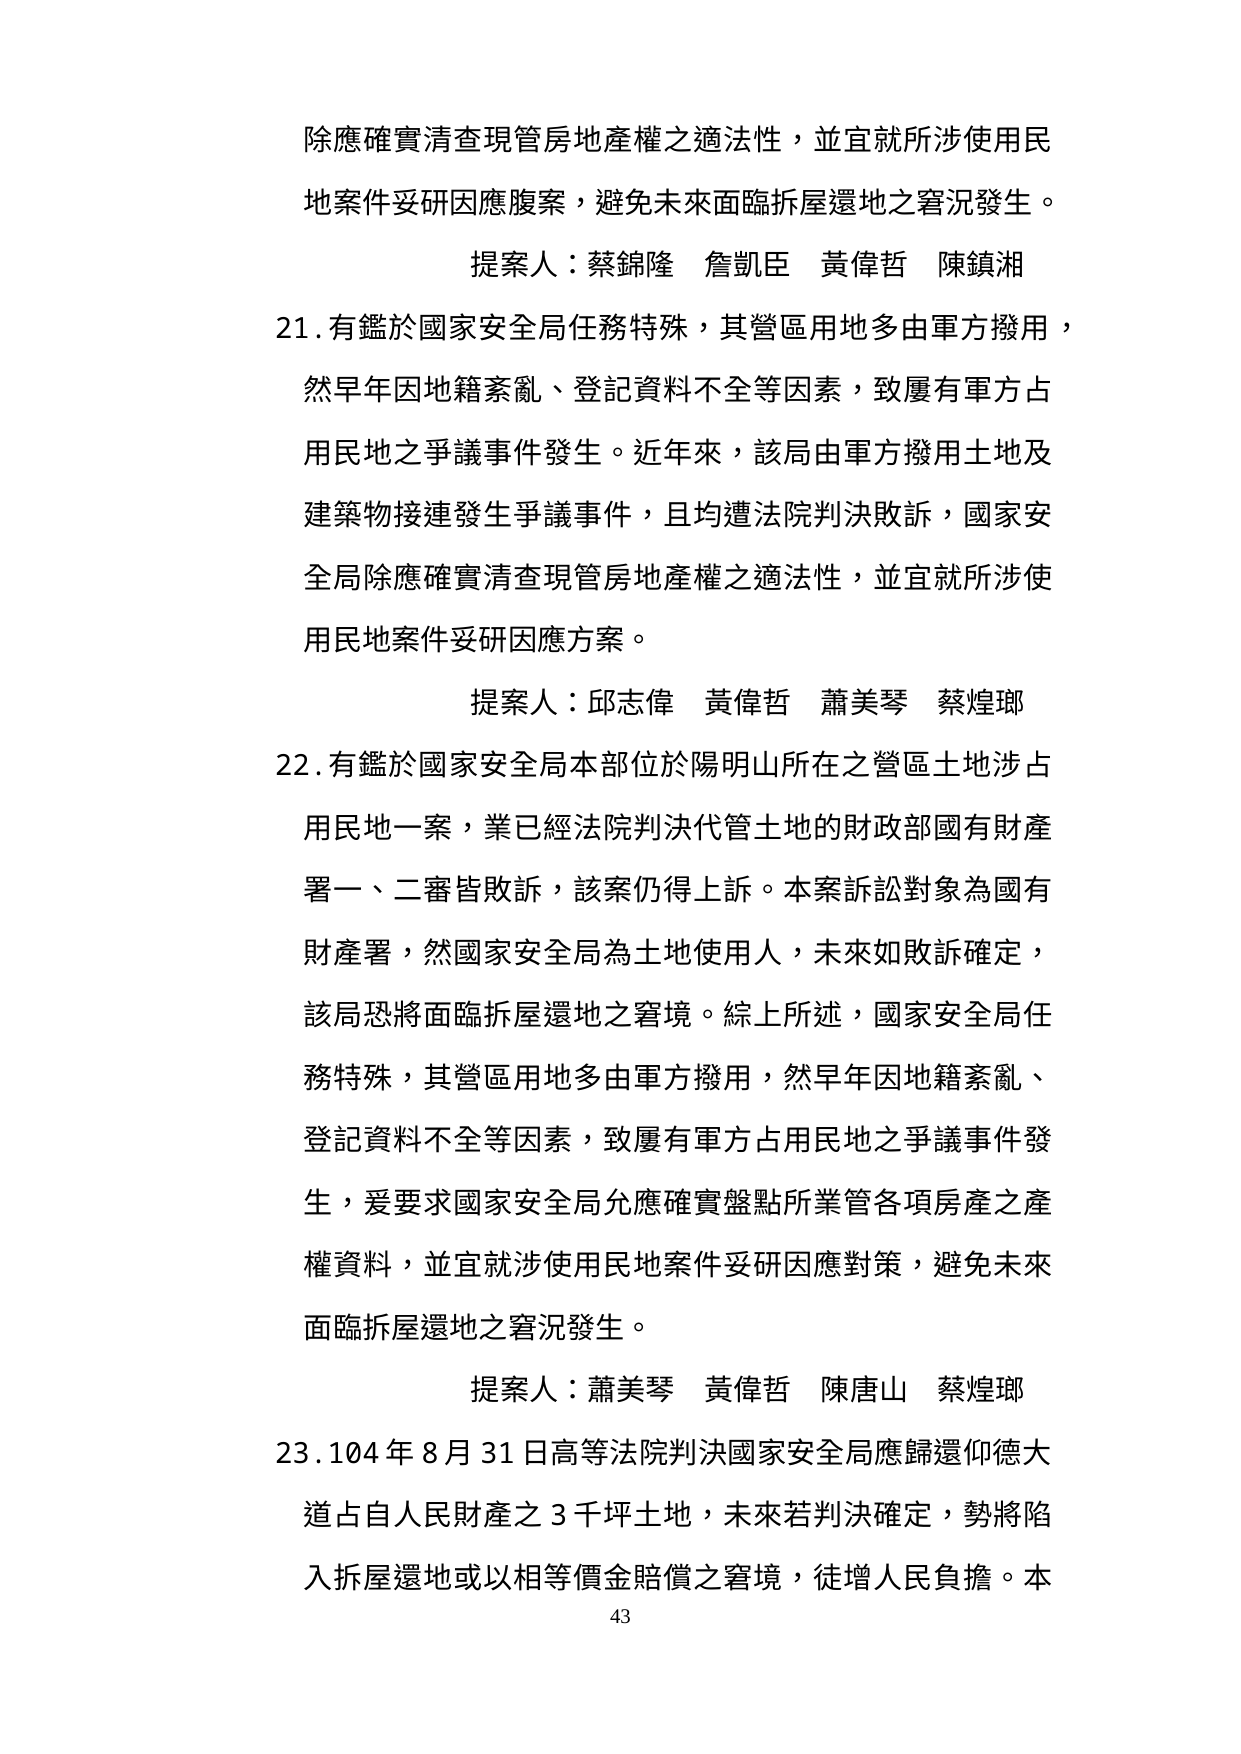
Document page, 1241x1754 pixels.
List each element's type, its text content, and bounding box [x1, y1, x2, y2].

text 提案人：邱志偉 黃偉哲 蕭美琴 蔡煌瑯 [310, 659, 1053, 721]
text 22.有鑑於國家安全局本部位於陽明山所在之營區土地涉占用民地一案，業已經法院判決代管土地的財政部國有財產署一、二審皆敗訴，該案仍得上訴。本案訴訟對象為國有財產署，然國家安全局為土地使用人，未來如敗訴確定，該局恐將面臨拆屋還地之窘境。綜上所述，國家安全局任務特殊，其營區用地多由軍方撥用，然早年因地籍紊亂、登記資料不全等因素，致屢有軍方占用民地之爭議事件發生，爰要求國家安全局允應確實盤點所業管各項房產之產權資料，並宜就涉使用民地案件妥研因應對策，避免未來面臨拆屋還地之窘況發生。 [274, 721, 1053, 1346]
text 提案人：蕭美琴 黃偉哲 陳唐山 蔡煌瑯 [310, 1346, 1053, 1409]
text 23.104年8月31日高等法院判決國家安全局應歸還仰德大道占自人民財產之3千坪土地，未來若判決確定，勢將陷入拆屋還地或以相等價金賠償之窘境，徒增人民負擔。本 [274, 1409, 1053, 1596]
text 20.國家安全局任務特殊，其營區用地多由軍方撥用，然早年因地籍紊亂、登記資料不全等因素，致屢有軍方占用民地之爭議事件發生，而近來國家安全局由軍方撥用土地及建築物亦接連發生爭議事件，且均遭法院判決敗訴，該局除應確實清查現管房地產權之適法性，並宜就所涉使用民地案件妥研因應腹案，避免未來面臨拆屋還地之窘況發生。 [274, 96, 1053, 221]
text 提案人：蔡錦隆 詹凱臣 黃偉哲 陳鎮湘 [310, 221, 1053, 284]
text 21.有鑑於國家安全局任務特殊，其營區用地多由軍方撥用，然早年因地籍紊亂、登記資料不全等因素，致屢有軍方占用民地之爭議事件發生。近年來，該局由軍方撥用土地及建築物接連發生爭議事件，且均遭法院判決敗訴，國家安全局除應確實清查現管房地產權之適法性，並宜就所涉使用民地案件妥研因應方案。 [274, 284, 1053, 659]
